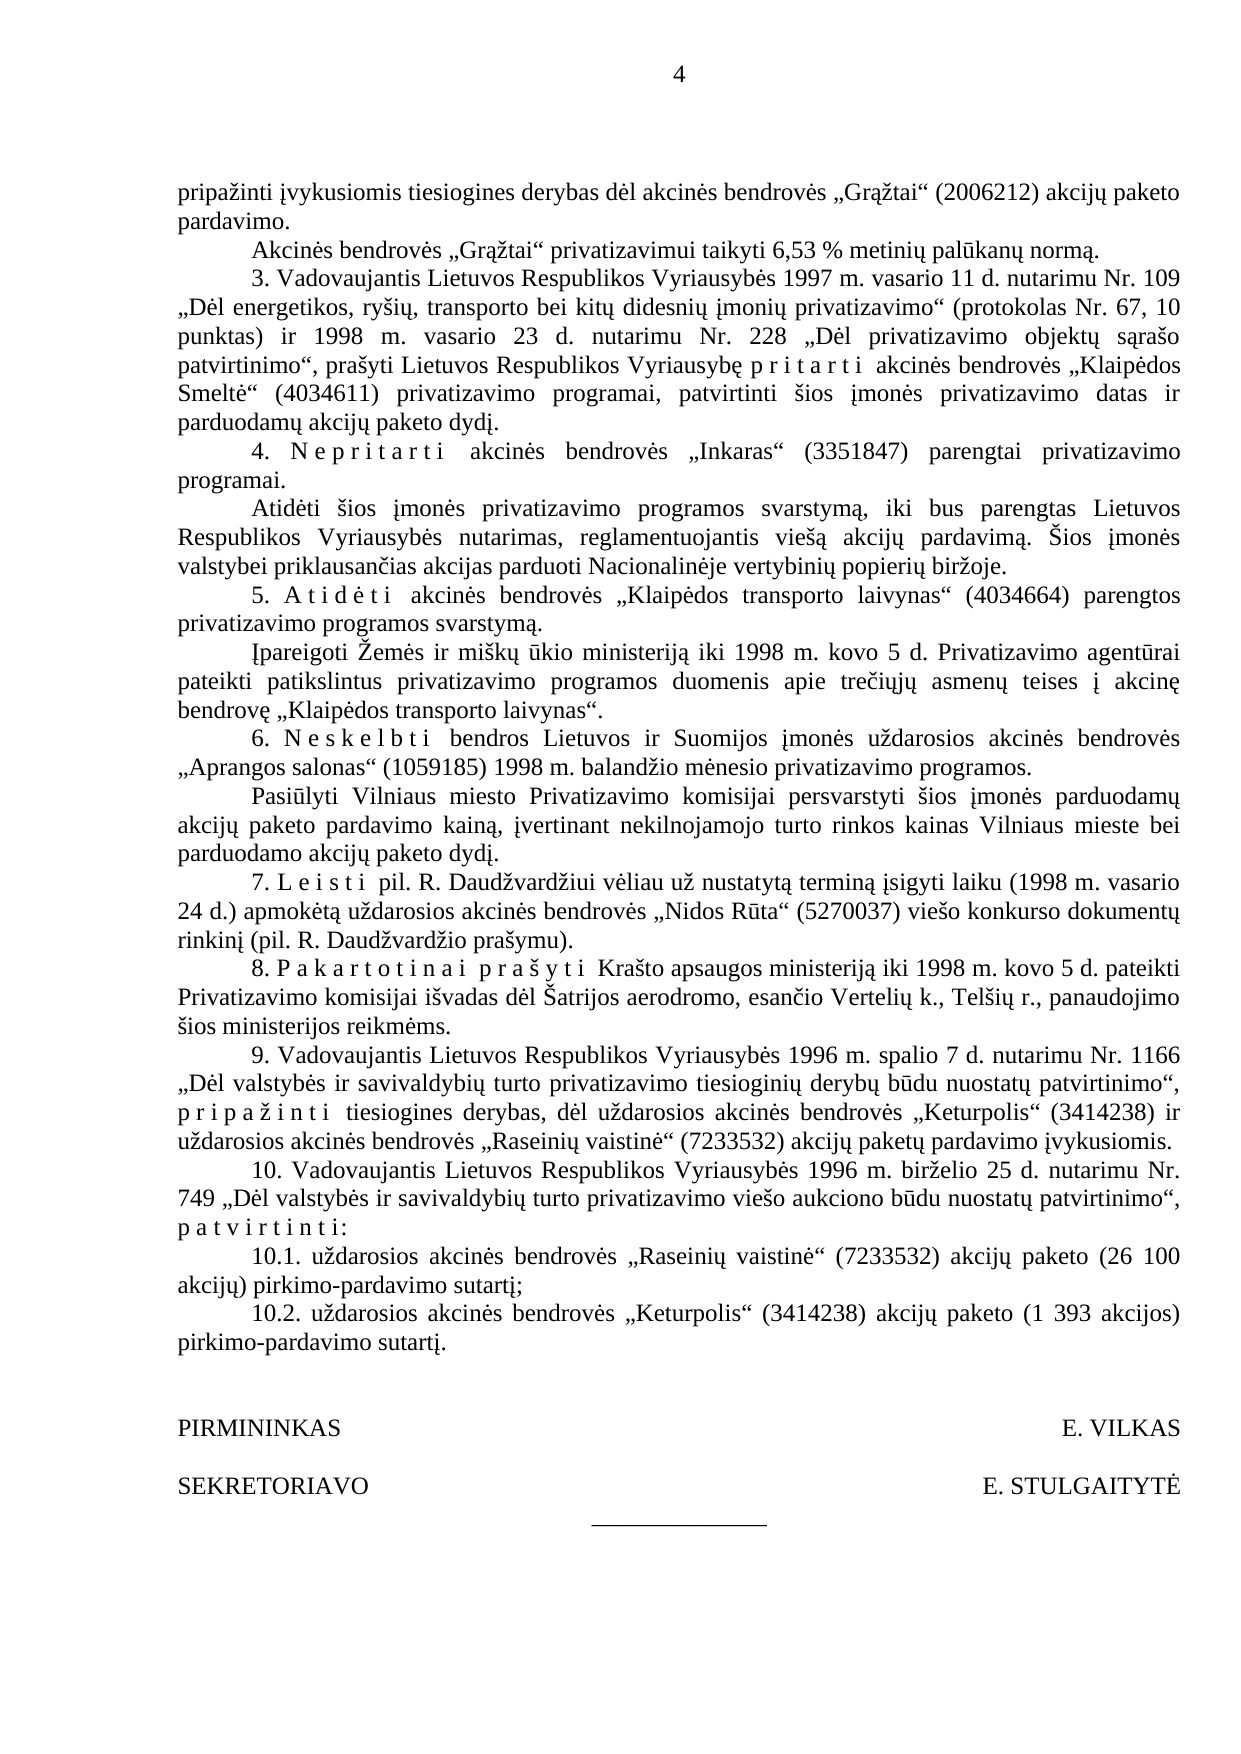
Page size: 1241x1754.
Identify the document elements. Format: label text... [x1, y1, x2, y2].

text 9. Vadovaujantis Lietuvos Respublikos Vyriausybės 1996 m. spalio 7 d. nutarimu Nr. 1166 „Dėl valstybės ir savivaldybių turto privatizavimo tiesioginių derybų būdu nuostatų patvirtinimo“, pripažinti tiesiogines derybas, dėl uždarosios akcinės bendrovės „Keturpolis“ (3414238) ir uždarosios akcinės bendrovės „Raseinių vaistinė“ (7233532) akcijų paketų pardavimo įvykusiomis. [177, 1040, 1181, 1155]
text pripažinti įvykusiomis tiesiogines derybas dėl akcinės bendrovės „Grąžtai“ (2006212) akcijų paketo pardavimo. [177, 177, 1181, 235]
text Įpareigoti Žemės ir miškų ūkio ministeriją iki 1998 m. kovo 5 d. Privatizavimo agentūrai pateikti patikslintus privatizavimo programos duomenis apie trečiųjų asmenų teises į akcinę bendrovę „Klaipėdos transporto laivynas“. [177, 637, 1181, 723]
text PIRMININKAS E. VILKAS [177, 1413, 1181, 1442]
text 10. Vadovaujantis Lietuvos Respublikos Vyriausybės 1996 m. birželio 25 d. nutarimu Nr. 749 „Dėl valstybės ir savivaldybių turto privatizavimo viešo aukciono būdu nuostatų patvirtinimo“, patvirtinti: [177, 1155, 1181, 1241]
text Atidėti šios įmonės privatizavimo programos svarstymą, iki bus parengtas Lietuvos Respublikos Vyriausybės nutarimas, reglamentuojantis viešą akcijų pardavimą. Šios įmonės valstybei priklausančias akcijas parduoti Nacionalinėje vertybinių popierių biržoje. [177, 493, 1181, 580]
text Pasiūlyti Vilniaus miesto Privatizavimo komisijai persvarstyti šios įmonės parduodamų akcijų paketo pardavimo kainą, įvertinant nekilnojamojo turto rinkos kainas Vilniaus mieste bei parduodamo akcijų paketo dydį. [177, 781, 1181, 867]
text 5. Atidėti akcinės bendrovės „Klaipėdos transporto laivynas“ (4034664) parengtos privatizavimo programos svarstymą. [177, 580, 1181, 637]
text 10.2. uždarosios akcinės bendrovės „Keturpolis“ (3414238) akcijų paketo (1 393 akcijos) pirkimo-pardavimo sutartį. [177, 1298, 1181, 1356]
text Akcinės bendrovės „Grąžtai“ privatizavimui taikyti 6,53 % metinių palūkanų normą. [177, 235, 1181, 263]
text SEKRETORIAVO E. STULGAITYTĖ [177, 1471, 1181, 1500]
text 7. Leisti pil. R. Daudžvardžiui vėliau už nustatytą terminą įsigyti laiku (1998 m. vasario 24 d.) apmokėtą uždarosios akcinės bendrovės „Nidos Rūta“ (5270037) viešo konkurso dokumentų rinkinį (pil. R. Daudžvardžio prašymu). [177, 867, 1181, 953]
text ______________ [177, 1500, 1181, 1528]
text 10.1. uždarosios akcinės bendrovės „Raseinių vaistinė“ (7233532) akcijų paketo (26 100 akcijų) pirkimo-pardavimo sutartį; [177, 1241, 1181, 1298]
text 8. Pakartotinai prašyti Krašto apsaugos ministeriją iki 1998 m. kovo 5 d. pateikti Privatizavimo komisijai išvadas dėl Šatrijos aerodromo, esančio Vertelių k., Telšių r., panaudojimo šios ministerijos reikmėms. [177, 953, 1181, 1040]
text 6. Neskelbti bendros Lietuvos ir Suomijos įmonės uždarosios akcinės bendrovės „Aprangos salonas“ (1059185) 1998 m. balandžio mėnesio privatizavimo programos. [177, 723, 1181, 781]
text 4. Nepritarti akcinės bendrovės „Inkaras“ (3351847) parengtai privatizavimo programai. [177, 436, 1181, 493]
text 3. Vadovaujantis Lietuvos Respublikos Vyriausybės 1997 m. vasario 11 d. nutarimu Nr. 109 „Dėl energetikos, ryšių, transporto bei kitų didesnių įmonių privatizavimo“ (protokolas Nr. 67, 10 punktas) ir 1998 m. vasario 23 d. nutarimu Nr. 228 „Dėl privatizavimo objektų sąrašo patvirtinimo“, prašyti Lietuvos Respublikos Vyriausybę pritarti akcinės bendrovės „Klaipėdos Smeltė“ (4034611) privatizavimo programai, patvirtinti šios įmonės privatizavimo datas ir parduodamų akcijų paketo dydį. [177, 263, 1181, 436]
